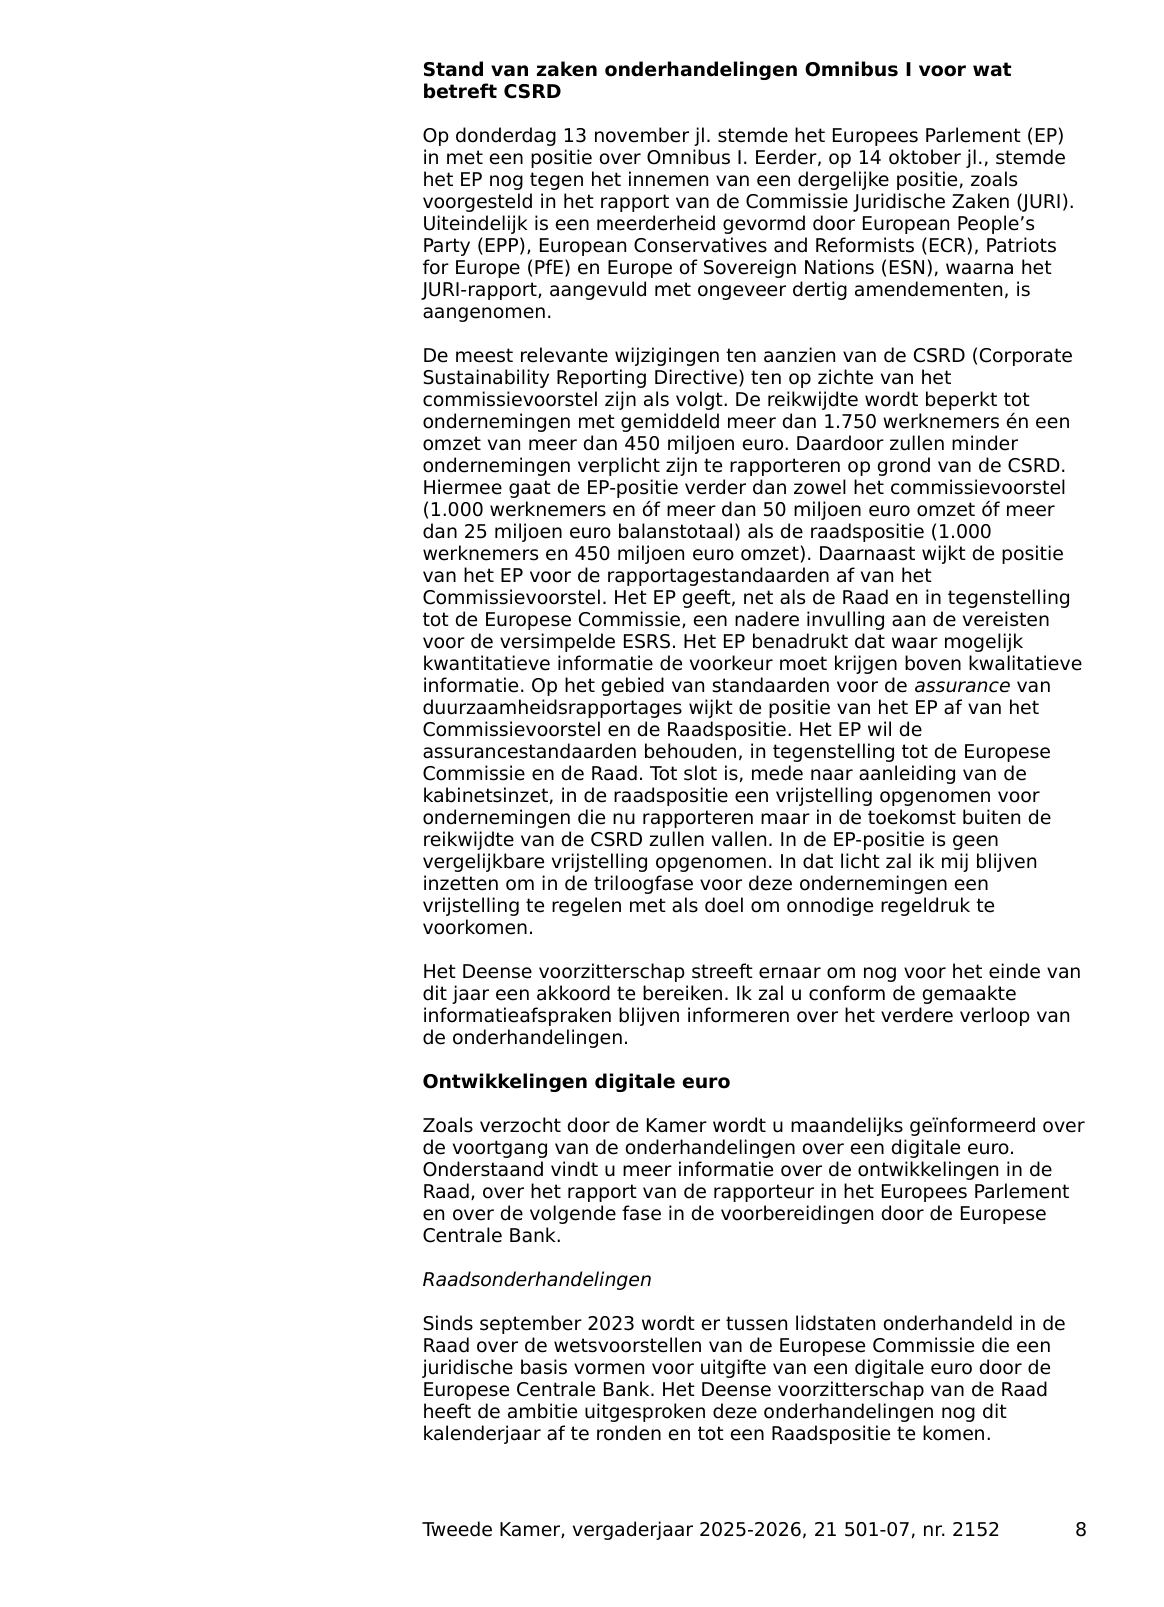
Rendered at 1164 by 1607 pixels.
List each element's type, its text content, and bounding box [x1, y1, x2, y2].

text Sinds september 2023 wordt er tussen lidstaten onderhandeld in de Raad over de wetsvoorstellen van de Europese Commissie die een juridische basis vormen voor uitgifte van een digitale euro door de Europese Centrale Bank. Het Deense voorzitterschap van de Raad heeft de ambitie uitgesproken deze onderhandelingen nog dit kalenderjaar af te ronden en tot een Raadspositie te komen. [422, 1313, 1087, 1445]
subtitle Raadsonderhandelingen [422, 1269, 1087, 1291]
text Zoals verzocht door de Kamer wordt u maandelijks geïnformeerd over de voortgang van de onderhandelingen over een digitale euro. Onderstaand vindt u meer informatie over de ontwikkelingen in de Raad, over het rapport van de rapporteur in het Europees Parlement en over de volgende fase in de voorbereidingen door de Europese Centrale Bank. [422, 1115, 1087, 1247]
text Het Deense voorzitterschap streeft ernaar om nog voor het einde van dit jaar een akkoord te bereiken. Ik zal u conform de gemaakte informatieafspraken blijven informeren over het verdere verloop van de onderhandelingen. [422, 961, 1087, 1049]
text Op donderdag 13 november jl. stemde het Europees Parlement (EP) in met een positie over Omnibus I. Eerder, op 14 oktober jl., stemde het EP nog tegen het innemen van een dergelijke positie, zoals voorgesteld in het rapport van de Commissie Juridische Zaken (JURI). Uiteindelijk is een meerderheid gevormd door European People’s Party (EPP), European Conservatives and Reformists (ECR), Patriots for Europe (PfE) en Europe of Sovereign Nations (ESN), waarna het JURI-rapport, aangevuld met ongeveer dertig amendementen, is aangenomen. [422, 125, 1087, 323]
subtitle Ontwikkelingen digitale euro [422, 1071, 1087, 1093]
text De meest relevante wijzigingen ten aanzien van de CSRD (Corporate Sustainability Reporting Directive) ten op zichte van het commissievoorstel zijn als volgt. De reikwijdte wordt beperkt tot ondernemingen met gemiddeld meer dan 1.750 werknemers én een omzet van meer dan 450 miljoen euro. Daardoor zullen minder ondernemingen verplicht zijn te rapporteren op grond van de CSRD. Hiermee gaat de EP-positie verder dan zowel het commissievoorstel (1.000 werknemers en óf meer dan 50 miljoen euro omzet óf meer dan 25 miljoen euro balanstotaal) als de raadspositie (1.000 werknemers en 450 miljoen euro omzet). Daarnaast wijkt de positie van het EP voor de rapportagestandaarden af van het Commissievoorstel. Het EP geeft, net als de Raad en in tegenstelling tot de Europese Commissie, een nadere invulling aan de vereisten voor de versimpelde ESRS. Het EP benadrukt dat waar mogelijk kwantitatieve informatie de voorkeur moet krijgen boven kwalitatieve informatie. Op het gebied van standaarden voor de assurance van duurzaamheidsrapportages wijkt de positie van het EP af van het Commissievoorstel en de Raadspositie. Het EP wil de assurancestandaarden behouden, in tegenstelling tot de Europese Commissie en de Raad. Tot slot is, mede naar aanleiding van de kabinetsinzet, in de raadspositie een vrijstelling opgenomen voor ondernemingen die nu rapporteren maar in de toekomst buiten de reikwijdte van de CSRD zullen vallen. In de EP-positie is geen vergelijkbare vrijstelling opgenomen. In dat licht zal ik mij blijven inzetten om in de triloogfase voor deze ondernemingen een vrijstelling te regelen met als doel om onnodige regeldruk te voorkomen. [422, 345, 1087, 939]
subtitle Stand van zaken onderhandelingen Omnibus I voor wat betreft CSRD [422, 59, 1087, 103]
